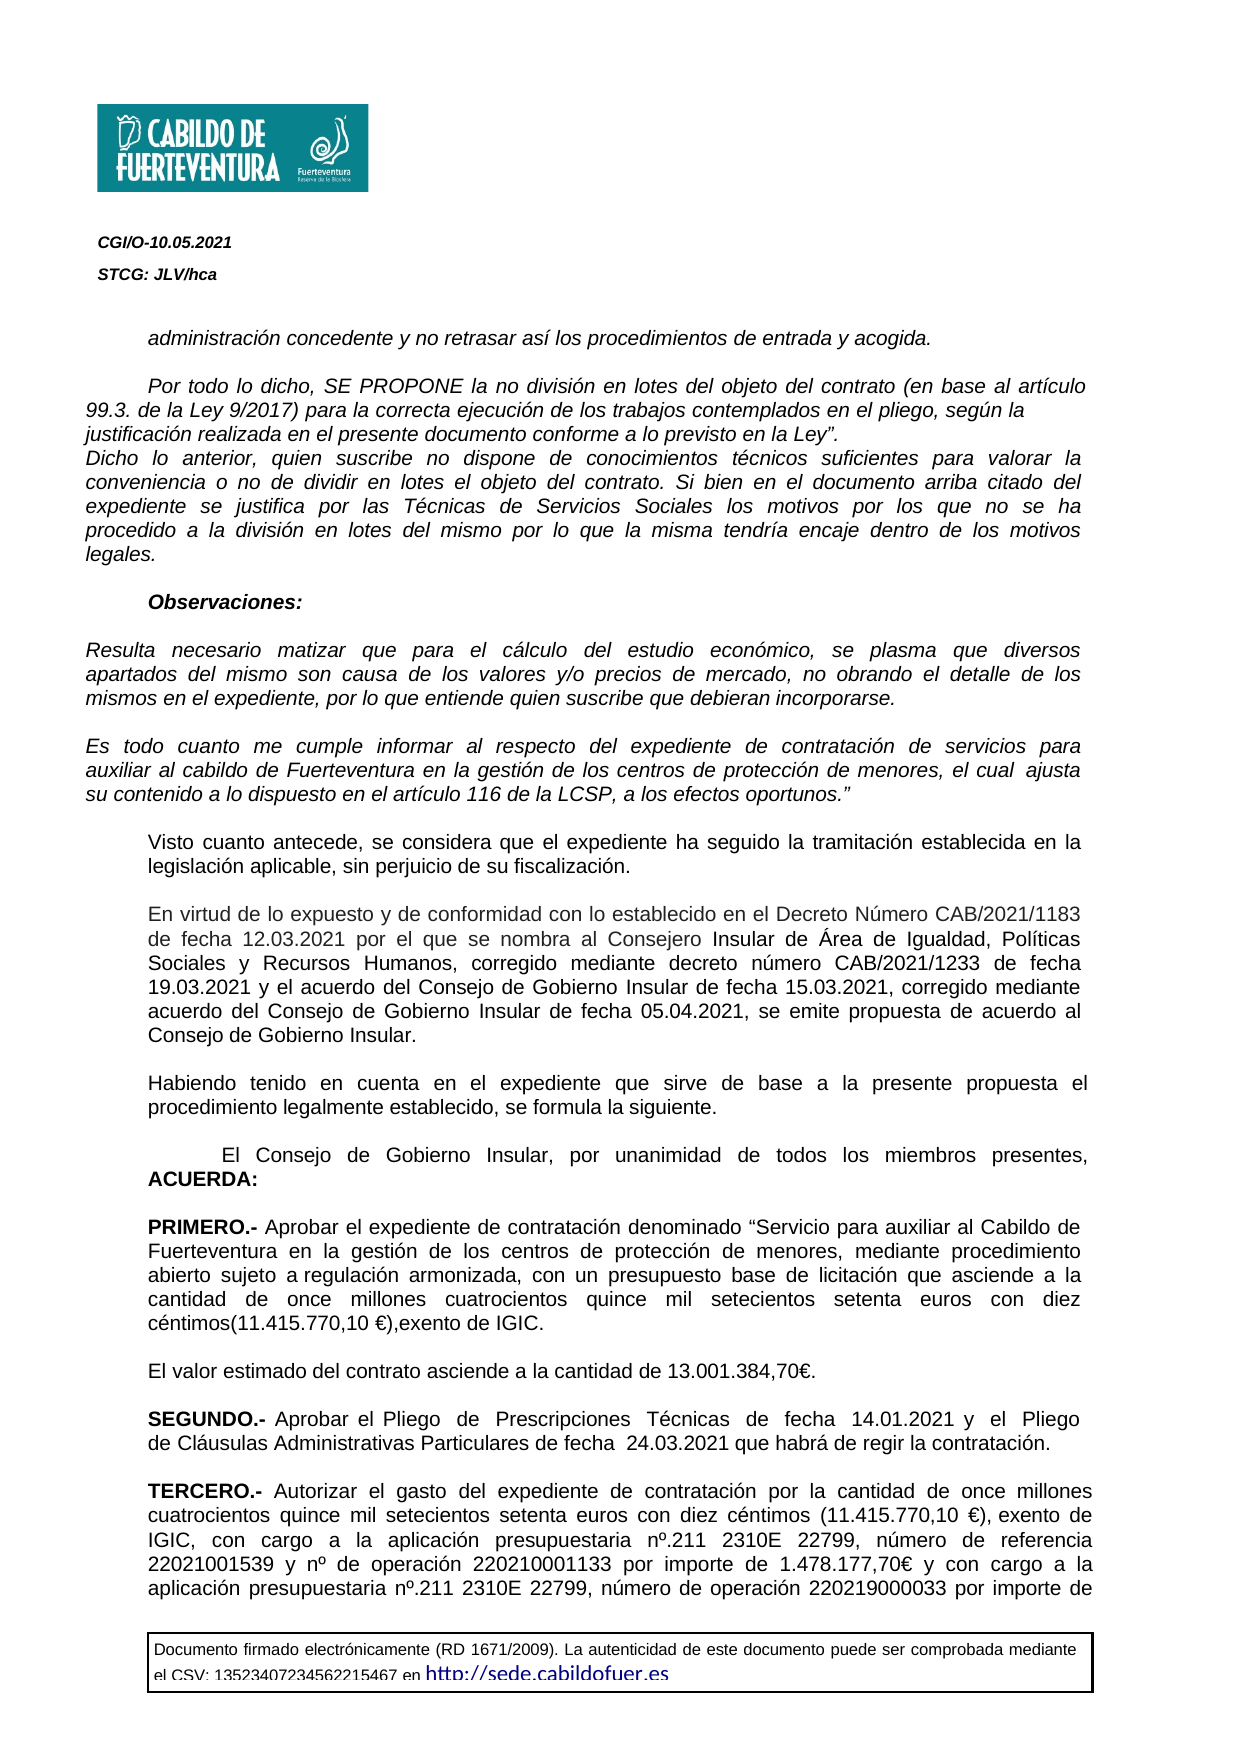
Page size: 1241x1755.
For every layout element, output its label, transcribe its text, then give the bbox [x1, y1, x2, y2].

text El valor estimado del contrato asciende a la cantidad de 13.001.384,70€. [148, 1359, 1107, 1383]
text Por todo lo dicho, SE PROPONE la no división en lotes del objeto del contrato (en base al artículo [148, 373, 1107, 397]
text En virtud de lo expuesto y de conformidad con lo establecido en el Decreto Número CAB/2021/1183 de fecha 12.03.2021 por el que se nombra al Consejero Insular de Área de Igualdad, Políticas Sociales y Recursos Humanos, corregido mediante decreto número CAB/2021/1233 de fecha 19.03.2021 y el acuerdo del Consejo de Gobierno Insular de fecha 15.03.2021, corregido mediante acuerdo del Consejo de Gobierno Insular de fecha 05.04.2021, se emite propuesta de acuerdo al Consejo de Gobierno Insular. [148, 902, 1081, 1047]
text Habiendo tenido en cuenta en el expediente que sirve de base a la presente propuesta el procedimiento legalmente establecido, se formula la siguiente. [148, 1071, 1093, 1119]
subtitle Observaciones: [148, 590, 1107, 614]
text Dicho lo anterior, quien suscribe no dispone de conocimientos técnicos suficientes para valorar la conveniencia o no de dividir en lotes el objeto del contrato. Si bien en el documento arriba citado del expediente se justifica por las Técnicas de Servicios Sociales los motivos por los que no se ha procedido a la división en lotes del mismo por lo que la misma tendría encaje dentro de los motivos legales. [85, 446, 1081, 566]
text Visto cuanto antecede, se considera que el expediente ha seguido la tramitación establecida en la legislación aplicable, sin perjuicio de su fiscalización. [148, 830, 1081, 878]
text Resulta necesario matizar que para el cálculo del estudio económico, se plasma que diversos apartados del mismo son causa de los valores y/o precios de mercado, no obrando el detalle de los mismos en el expediente, por lo que entiende quien suscribe que debieran incorporarse. [85, 638, 1081, 710]
text PRIMERO.- Aprobar el expediente de contratación denominado “Servicio para auxiliar al Cabildo de Fuerteventura en la gestión de los centros de protección de menores, mediante procedimiento abierto sujeto a regulación armonizada, con un presupuesto base de licitación que asciende a la cantidad de once millones cuatrocientos quince mil setecientos setenta euros con diez céntimos(11.415.770,10 €),exento de IGIC. [148, 1214, 1081, 1335]
text Es todo cuanto me cumple informar al respecto del expediente de contratación de servicios para auxiliar al cabildo de Fuerteventura en la gestión de los centros de protección de menores, el cual ajusta su contenido a lo dispuesto en el artículo 116 de la LCSP, a los efectos oportunos.” [85, 734, 1081, 806]
text administración concedente y no retrasar así los procedimientos de entrada y acogida. [148, 326, 1107, 349]
text TERCERO.- Autorizar el gasto del expediente de contratación por la cantidad de once millones cuatrocientos quince mil setecientos setenta euros con diez céntimos (11.415.770,10 €), exento de IGIC, con cargo a la aplicación presupuestaria nº.211 2310E 22799, número de referencia 22021001539 y nº de operación 220210001133 por importe de 1.478.177,70€ y con cargo a la aplicación presupuestaria nº.211 2310E 22799, número de operación 220219000033 por importe de [148, 1479, 1093, 1600]
text SEGUNDO.- Aprobar el Pliego de Prescripciones Técnicas de fecha 14.01.2021 y el Pliego de Cláusulas Administrativas Particulares de fecha 24.03.2021 que habrá de regir la contratación. [148, 1407, 1081, 1455]
text El Consejo de Gobierno Insular, por unanimidad de todos los miembros presentes, [221, 1143, 1107, 1167]
text 99.3. de la Ley 9/2017) para la correcta ejecución de los trabajos contemplados en el pliego, según la justificación realizada en el presente documento conforme a lo previsto en la Ley”. [85, 397, 1093, 446]
text ACUERDA: [148, 1167, 1107, 1191]
